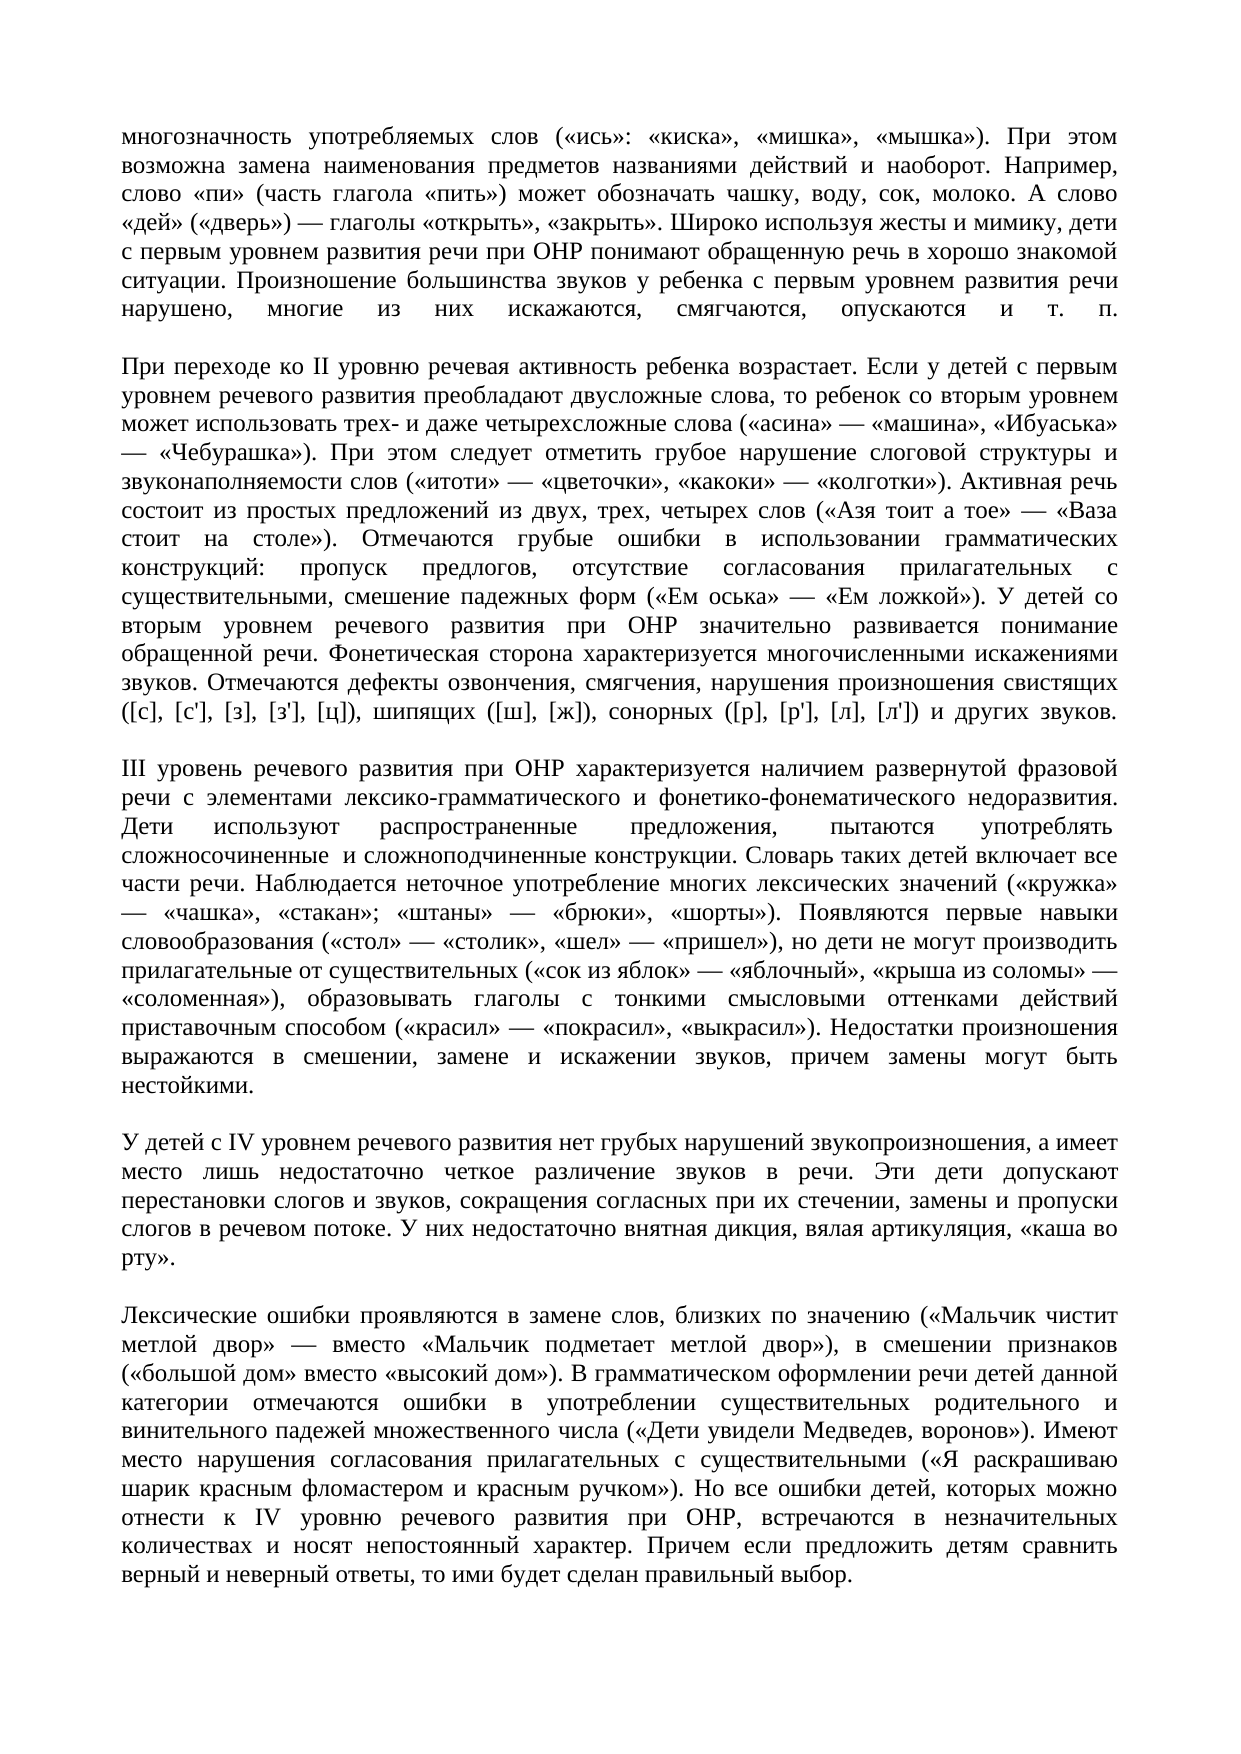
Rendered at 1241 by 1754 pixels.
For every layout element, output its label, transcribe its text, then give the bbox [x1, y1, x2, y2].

table_header многозначность употребляемых слов («ись»: «киска», «мишка», «мышка»). При этом возможна замена наименования предметов названиями действий и наоборот. Например, слово «пи» (часть глагола «пить») может обозначать чашку, воду, сок, молоко. А слово «дей» («дверь») — глаголы «открыть», «закрыть». Широко используя жесты и мимику, дети с первым уровнем развития речи при ОНР понимают обращенную речь в хорошо знакомой ситуации. Произношение большинства звуков у ребенка с первым уровнем развития речи нарушено, многие из них искажаются, смягчаются, опускаются и т. п. При переходе ко II уровню речевая активность ребенка возрастает. Если у детей с первым уровнем речевого развития преобладают двусложные слова, то ребенок со вторым уровнем может использовать трех- и даже четырехсложные слова («асина» — «машина», «Ибуаська» — «Чебурашка»). При этом следует отметить грубое нарушение слоговой структуры и звуконаполняемости слов («итоти» — «цветочки», «какоки» — «колготки»). Активная речь состоит из простых предложений из двух, трех, четырех слов («Азя тоит а тое» — «Ваза стоит на столе»). Отмечаются грубые ошибки в использовании грамматических конструкций: пропуск предлогов, отсутствие согласования прилагательных с существительными, смешение падежных форм («Ем оська» — «Ем ложкой»). У детей со вторым уровнем речевого развития при ОНР значительно развивается понимание обращенной речи. Фонетическая сторона характеризуется многочисленными искажениями звуков. Отмечаются дефекты озвончения, смягчения, нарушения произношения свистящих ([с], [с'], [з], [з'], [ц]), шипящих ([ш], [ж]), сонорных ([р], [р'], [л], [л']) и других звуков. III уровень речевого развития при ОНР характеризуется наличием развернутой фразовой речи с элементами лексико-грамматического и фонетико-фонематического недоразвития. Дети используют распространенные предложения, пытаются употреблять сложносочиненные и сложноподчиненные конструкции. Словарь таких детей включает все части речи. Наблюдается неточное употребление многих лексических значений («кружка» — «чашка», «стакан»; «штаны» — «брюки», «шорты»). Появляются первые навыки словообразования («стол» — «столик», «шел» — «пришел»), но дети не могут производить прилагательные от существительных («сок из яблок» — «яблочный», «крыша из соломы» — «соломенная»), образовывать глаголы с тонкими смысловыми оттенками действий приставочным способом («красил» — «покрасил», «выкрасил»). Недостатки произношения выражаются в смешении, замене и искажении звуков, причем замены могут быть нестойкими. У детей с IV уровнем речевого развития нет грубых нарушений звукопроизношения, а имеет место лишь недостаточно четкое различение звуков в речи. Эти дети допускают перестановки слогов и звуков, сокращения согласных при их стечении, замены и пропуски слогов в речевом потоке. У них недостаточно внятная дикция, вялая артикуляция, «каша во рту». Лексические ошибки проявляются в замене слов, близких по значению («Мальчик чистит метлой двор» — вместо «Мальчик подметает метлой двор»), в смешении признаков («большой дом» вместо «высокий дом»). В грамматическом оформлении речи детей данной категории отмечаются ошибки в употреблении существительных родительного и винительного падежей множественного числа («Дети увидели Медведев, воронов»). Имеют место нарушения согласования прилагательных с существительными («Я раскрашиваю шарик красным фломастером и красным ручком»). Но все ошибки детей, которых можно отнести к IV уровню речевого развития при ОНР, встречаются в незначительных количествах и носят непостоянный характер. Причем если предложить детям сравнить верный и неверный ответы, то ими будет сделан правильный выбор. [118, 118, 1122, 1620]
